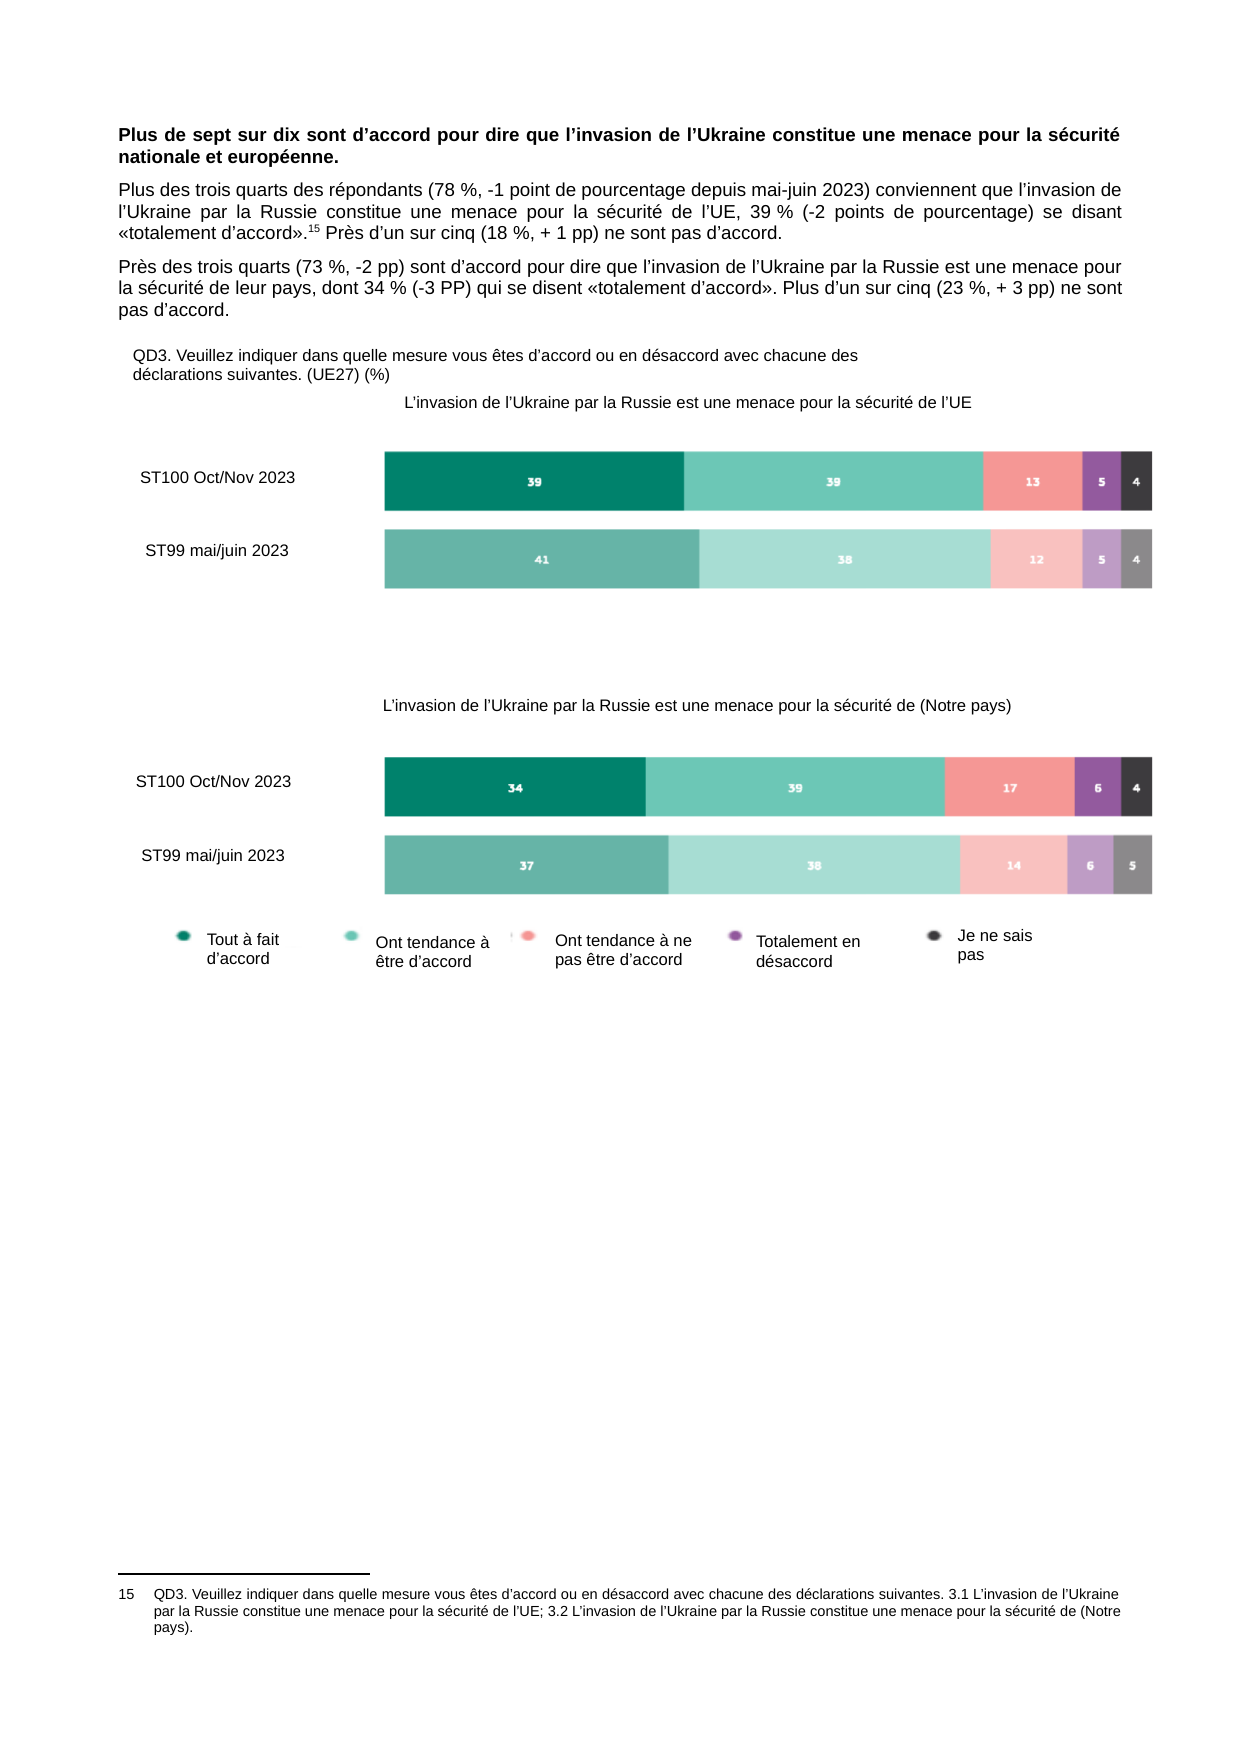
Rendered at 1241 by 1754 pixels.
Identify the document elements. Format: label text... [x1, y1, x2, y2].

text QD3. Veuillez indiquer dans quelle mesure vous êtes d’accord ou en désaccord avec chacune des déclarations suivantes. 3.1 L’invasion de l’Ukraine par la Russie constitue une menace pour la sécurité de l’UE; 3.2 L’invasion de l’Ukraine par la Russie constitue une menace pour la sécurité de (Notre pays). [118, 1586, 1122, 1636]
picture [161, 917, 949, 955]
text Plus de sept sur dix sont d’accord pour dire que l’invasion de l’Ukraine constitue une menace pour la sécurité nationale et européenne. [118, 124, 1122, 167]
text Plus des trois quarts des répondants (78 %, -1 point de pourcentage depuis mai-juin 2023) conviennent que l’invasion de l’Ukraine par la Russie constitue une menace pour la sécurité de l’UE, 39 % (-2 points de pourcentage) se disant «totalement d’accord». Près d’un sur cinq (18 %, + 1 pp) ne sont pas d’accord. [118, 179, 1122, 244]
picture [382, 444, 1156, 898]
text Près des trois quarts (73 %, -2 pp) sont d’accord pour dire que l’invasion de l’Ukraine par la Russie est une menace pour la sécurité de leur pays, dont 34 % (-3 PP) qui se disent «totalement d’accord». Plus d’un sur cinq (23 %, + 3 pp) ne sont pas d’accord. [118, 256, 1122, 320]
